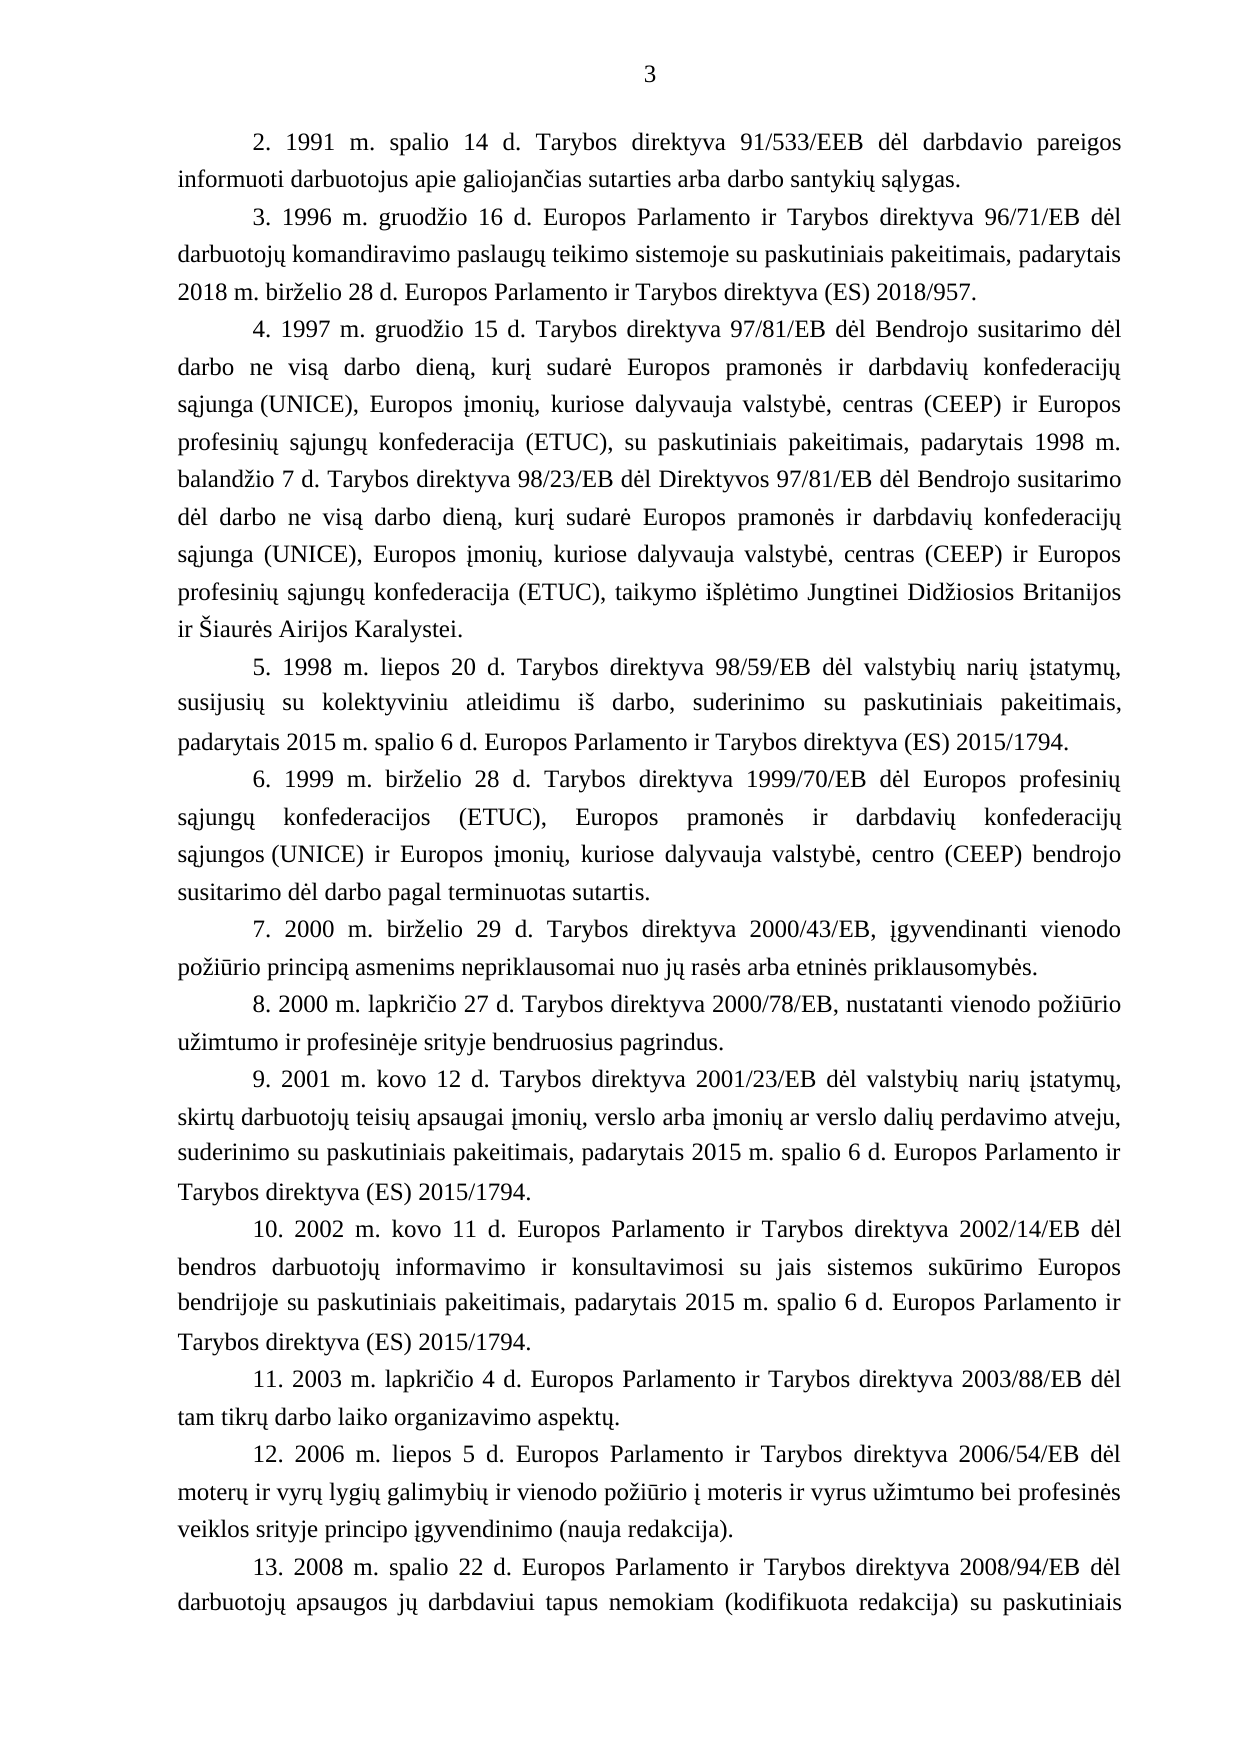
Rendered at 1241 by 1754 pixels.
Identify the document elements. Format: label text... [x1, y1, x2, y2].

text 8. 2000 m. lapkričio 27 d. Tarybos direktyva 2000/78/EB, nustatanti vienodo požiūrio užimtumo ir profesinėje srityje bendruosius pagrindus. [177, 981, 1122, 1056]
text 6. 1999 m. birželio 28 d. Tarybos direktyva 1999/70/EB dėl Europos profesinių sąjungų konfederacijos (ETUC), Europos pramonės ir darbdavių konfederacijų sąjungos (UNICE) ir Europos įmonių, kuriose dalyvauja valstybė, centro (CEEP) bendrojo susitarimo dėl darbo pagal terminuotas sutartis. [177, 756, 1122, 906]
text 4. 1997 m. gruodžio 15 d. Tarybos direktyva 97/81/EB dėl Bendrojo susitarimo dėl darbo ne visą darbo dieną, kurį sudarė Europos pramonės ir darbdavių konfederacijų sąjunga (UNICE), Europos įmonių, kuriose dalyvauja valstybė, centras (CEEP) ir Europos profesinių sąjungų konfederacija (ETUC), su paskutiniais pakeitimais, padarytais 1998 m. balandžio 7 d. Tarybos direktyva 98/23/EB dėl Direktyvos 97/81/EB dėl Bendrojo susitarimo dėl darbo ne visą darbo dieną, kurį sudarė Europos pramonės ir darbdavių konfederacijų sąjunga (UNICE), Europos įmonių, kuriose dalyvauja valstybė, centras (CEEP) ir Europos profesinių sąjungų konfederacija (ETUC), taikymo išplėtimo Jungtinei Didžiosios Britanijos ir Šiaurės Airijos Karalystei. [177, 306, 1122, 643]
text 2. 1991 m. spalio 14 d. Tarybos direktyva 91/533/EEB dėl darbdavio pareigos informuoti darbuotojus apie galiojančias sutarties arba darbo santykių sąlygas. [177, 118, 1122, 193]
text 10. 2002 m. kovo 11 d. Europos Parlamento ir Tarybos direktyva 2002/14/EB dėl bendros darbuotojų informavimo ir konsultavimosi su jais sistemos sukūrimo Europos bendrijoje su paskutiniais pakeitimais, padarytais 2015 m. spalio 6 d. Europos Parlamento ir Tarybos direktyva (ES) 2015/1794. [177, 1206, 1122, 1356]
text 7. 2000 m. birželio 29 d. Tarybos direktyva 2000/43/EB, įgyvendinanti vienodo požiūrio principą asmenims nepriklausomai nuo jų rasės arba etninės priklausomybės. [177, 906, 1122, 981]
text 11. 2003 m. lapkričio 4 d. Europos Parlamento ir Tarybos direktyva 2003/88/EB dėl tam tikrų darbo laiko organizavimo aspektų. [177, 1356, 1122, 1431]
text 13. 2008 m. spalio 22 d. Europos Parlamento ir Tarybos direktyva 2008/94/EB dėl darbuotojų apsaugos jų darbdaviui tapus nemokiam (kodifikuota redakcija) su paskutiniais [177, 1543, 1122, 1618]
text 12. 2006 m. liepos 5 d. Europos Parlamento ir Tarybos direktyva 2006/54/EB dėl moterų ir vyrų lygių galimybių ir vienodo požiūrio į moteris ir vyrus užimtumo bei profesinės veiklos srityje principo įgyvendinimo (nauja redakcija). [177, 1431, 1122, 1543]
text 9. 2001 m. kovo 12 d. Tarybos direktyva 2001/23/EB dėl valstybių narių įstatymų, skirtų darbuotojų teisių apsaugai įmonių, verslo arba įmonių ar verslo dalių perdavimo atveju, suderinimo su paskutiniais pakeitimais, padarytais 2015 m. spalio 6 d. Europos Parlamento ir Tarybos direktyva (ES) 2015/1794. [177, 1056, 1122, 1206]
text 5. 1998 m. liepos 20 d. Tarybos direktyva 98/59/EB dėl valstybių narių įstatymų, susijusių su kolektyviniu atleidimu iš darbo, suderinimo su paskutiniais pakeitimais, padarytais 2015 m. spalio 6 d. Europos Parlamento ir Tarybos direktyva (ES) 2015/1794. [177, 643, 1122, 756]
text 3. 1996 m. gruodžio 16 d. Europos Parlamento ir Tarybos direktyva 96/71/EB dėl darbuotojų komandiravimo paslaugų teikimo sistemoje su paskutiniais pakeitimais, padarytais 2018 m. birželio 28 d. Europos Parlamento ir Tarybos direktyva (ES) 2018/957. [177, 193, 1122, 306]
